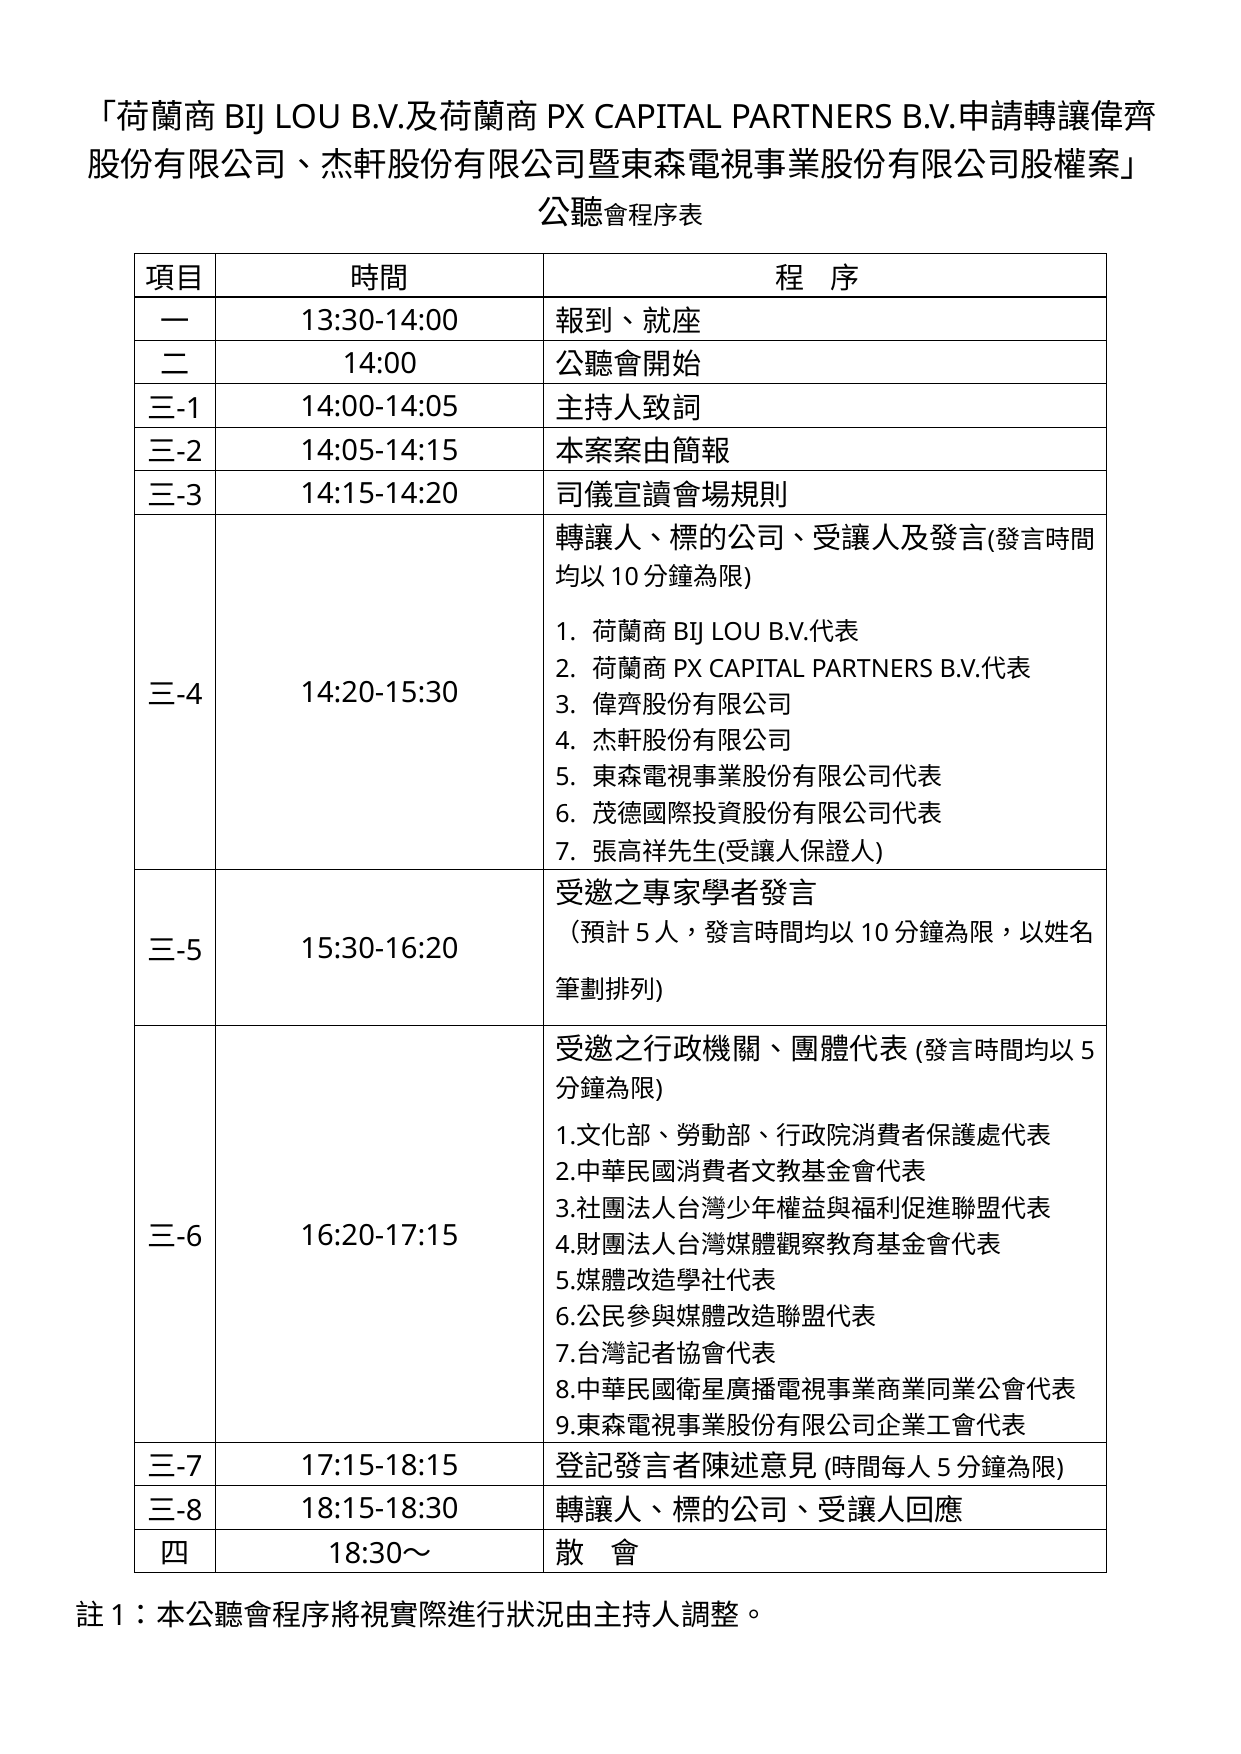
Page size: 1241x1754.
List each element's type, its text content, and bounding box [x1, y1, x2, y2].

table_header 時間 [216, 254, 543, 296]
table_cell 三-8 [135, 1486, 215, 1529]
table_cell 18:30～ [216, 1530, 543, 1572]
table_cell 四 [135, 1530, 215, 1572]
table_header 程 序 [544, 254, 1106, 296]
table_cell 14:00 [216, 341, 543, 383]
table_cell 15:30-16:20 [216, 870, 543, 1025]
table_cell 主持人致詞 [544, 384, 1106, 427]
table_cell 三-3 [135, 471, 215, 513]
table_cell 14:00-14:05 [216, 384, 543, 427]
text 公聽會程序表 [75, 186, 1165, 234]
table_cell 轉讓人、標的公司、受讓人回應 [544, 1486, 1106, 1529]
table_cell 16:20-17:15 [216, 1026, 543, 1442]
table_cell 二 [135, 341, 215, 383]
table_cell 登記發言者陳述意見 (時間每人5分鐘為限) [544, 1443, 1106, 1485]
table_cell 一 [135, 298, 215, 340]
table_cell 14:05-14:15 [216, 428, 543, 470]
table_cell 三-4 [135, 515, 215, 869]
table_cell 三-1 [135, 384, 215, 427]
table_cell 三-5 [135, 870, 215, 1025]
table_header 項目 [135, 254, 215, 296]
table_cell 三-2 [135, 428, 215, 470]
table_cell 受邀之行政機關、團體代表 (發言時間均以5分鐘為限) 1.文化部、勞動部、行政院消費者保護處代表 2.中華民國消費者文教基金會代表 3.社團法人台灣少年權益與福利促進聯盟代表 4.財團法人台灣媒體觀察教育基金會代表 5.媒體改造學社代表 6.公民參與媒體改造聯盟代表 7.台灣記者協會代表 8.中華民國衛星廣播電視事業商業同業公會代表 9.東森電視事業股份有限公司企業工會代表 [544, 1026, 1106, 1442]
table_cell 17:15-18:15 [216, 1443, 543, 1485]
table_cell 受邀之專家學者發言 （預計5人，發言時間均以10分鐘為限，以姓名筆劃排列) [544, 870, 1106, 1025]
table_cell 司儀宣讀會場規則 [544, 471, 1106, 513]
table_cell 14:20-15:30 [216, 515, 543, 869]
table_cell 轉讓人、標的公司、受讓人及發言(發言時間均以10分鐘為限) 荷蘭商BIJ LOU B.V.代表 荷蘭商PX CAPITAL PARTNERS B.V.代表 偉齊股份有限公司 杰軒股份有限公司 東森電視事業股份有限公司代表 茂德國際投資股份有限公司代表 張高祥先生(受讓人保證人) [544, 515, 1106, 869]
table_cell 三-7 [135, 1443, 215, 1485]
table_cell 18:15-18:30 [216, 1486, 543, 1529]
table_cell 散 會 [544, 1530, 1106, 1572]
table_cell 13:30-14:00 [216, 298, 543, 340]
table_cell 報到、就座 [544, 298, 1106, 340]
text 註1：本公聽會程序將視實際進行狀況由主持人調整。 [75, 1592, 1165, 1634]
table_cell 14:15-14:20 [216, 471, 543, 513]
table_cell 公聽會開始 [544, 341, 1106, 383]
table_cell 三-6 [135, 1026, 215, 1442]
table_cell 本案案由簡報 [544, 428, 1106, 470]
text 「荷蘭商BIJ LOU B.V.及荷蘭商PX CAPITAL PARTNERS B.V.申請轉讓偉齊股份有限公司、杰軒股份有限公司暨東森電視事業股份有限公司股權案」 [75, 89, 1165, 186]
